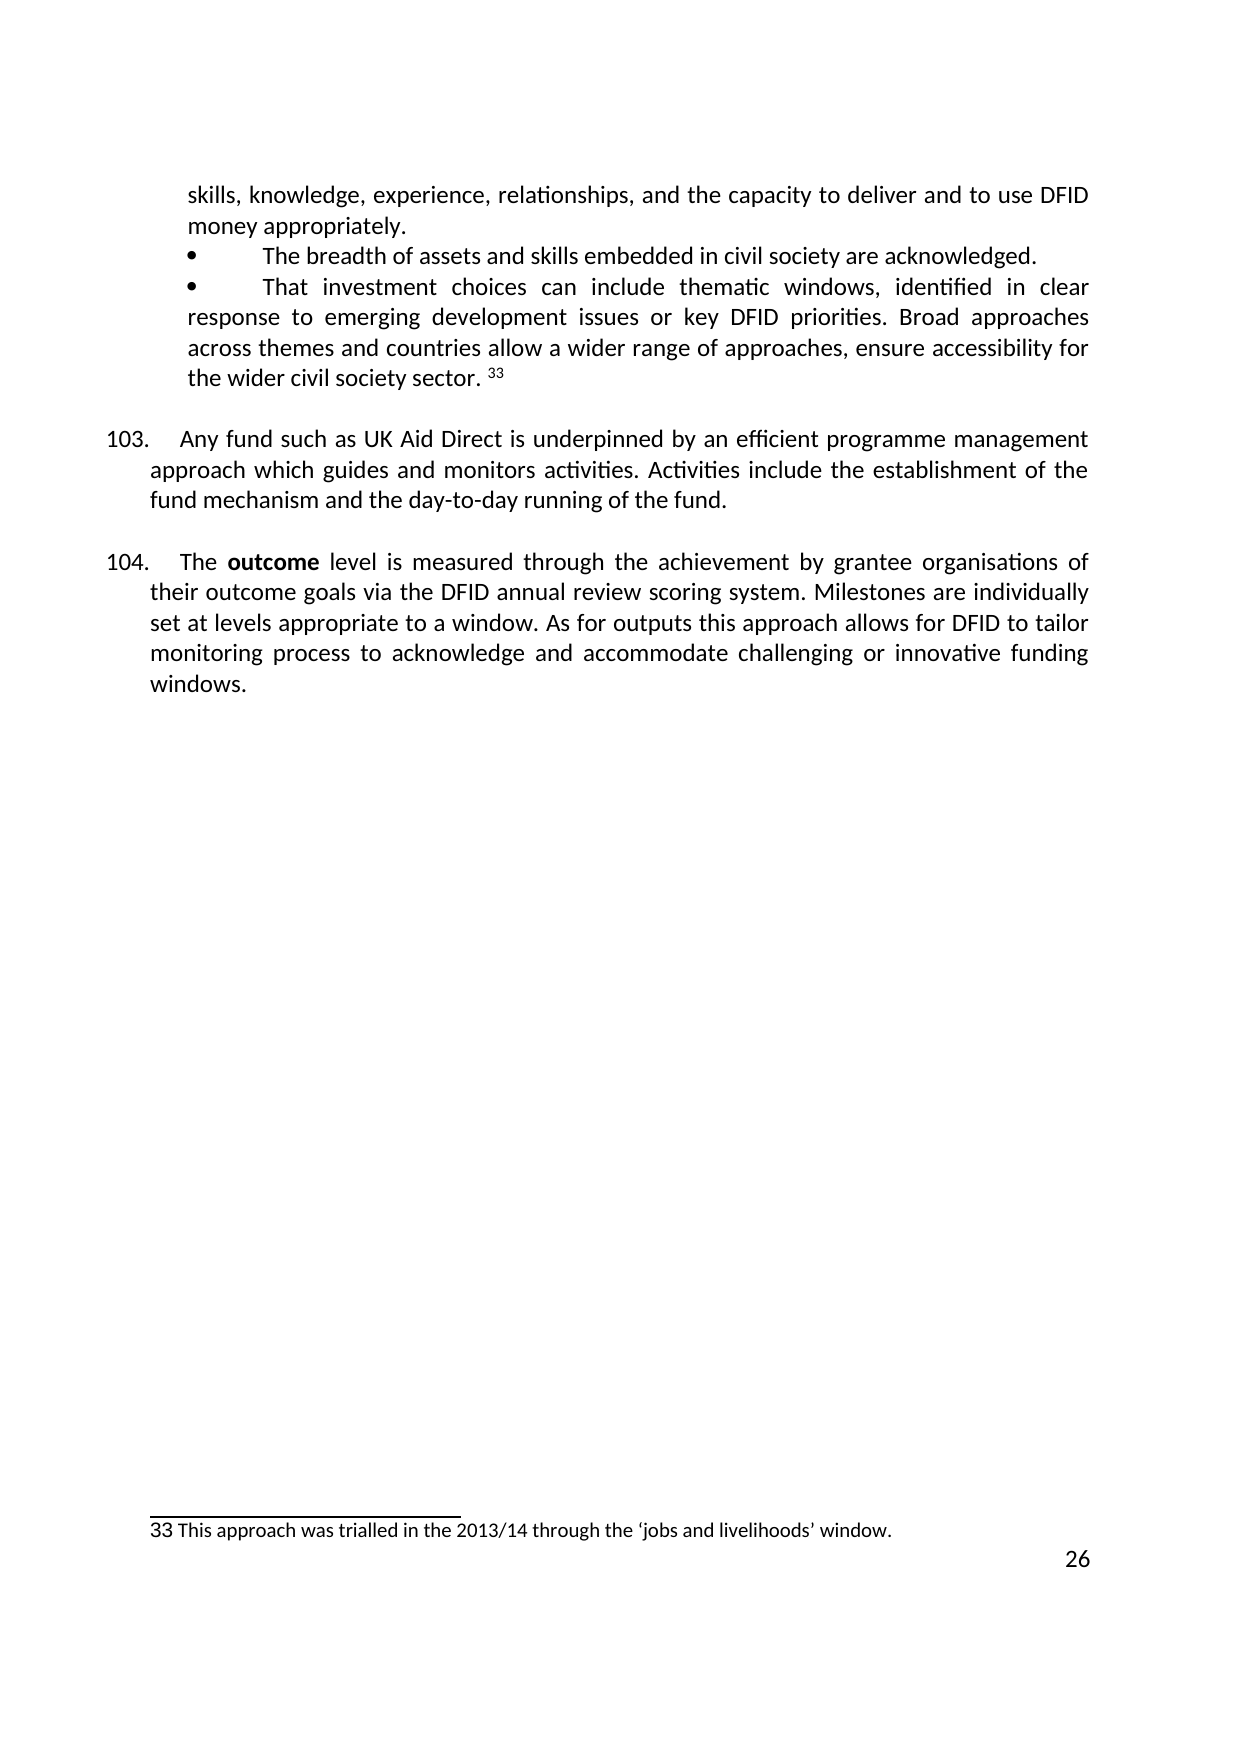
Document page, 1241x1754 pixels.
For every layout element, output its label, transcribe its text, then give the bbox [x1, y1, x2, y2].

list skills, knowledge, experience, relationships, and the capacity to deliver and to use DFID money appropriately. [187, 179, 1090, 241]
list The outcome level is measured through the achievement by grantee organisations of their outcome goals via the DFID annual review scoring system. Milestones are individually set at levels appropriate to a window. As for outputs this approach allows for DFID to tailor monitoring process to acknowledge and accommodate challenging or innovative funding windows. [106, 546, 1090, 698]
list The breadth of assets and skills embedded in civil society are acknowledged. [187, 241, 1090, 271]
list That investment choices can include thematic windows, identified in clear response to emerging development issues or key DFID priorities. Broad approaches across themes and countries allow a wider range of approaches, ensure accessibility for the wider civil society sector. [187, 271, 1090, 393]
list Any fund such as UK Aid Direct is underpinned by an efficient programme management approach which guides and monitors activities. Activities include the establishment of the fund mechanism and the day-to-day running of the fund. [106, 424, 1090, 515]
list This approach was trialled in the 2013/14 through the ‘jobs and livelihoods’ window. [150, 1517, 1090, 1543]
